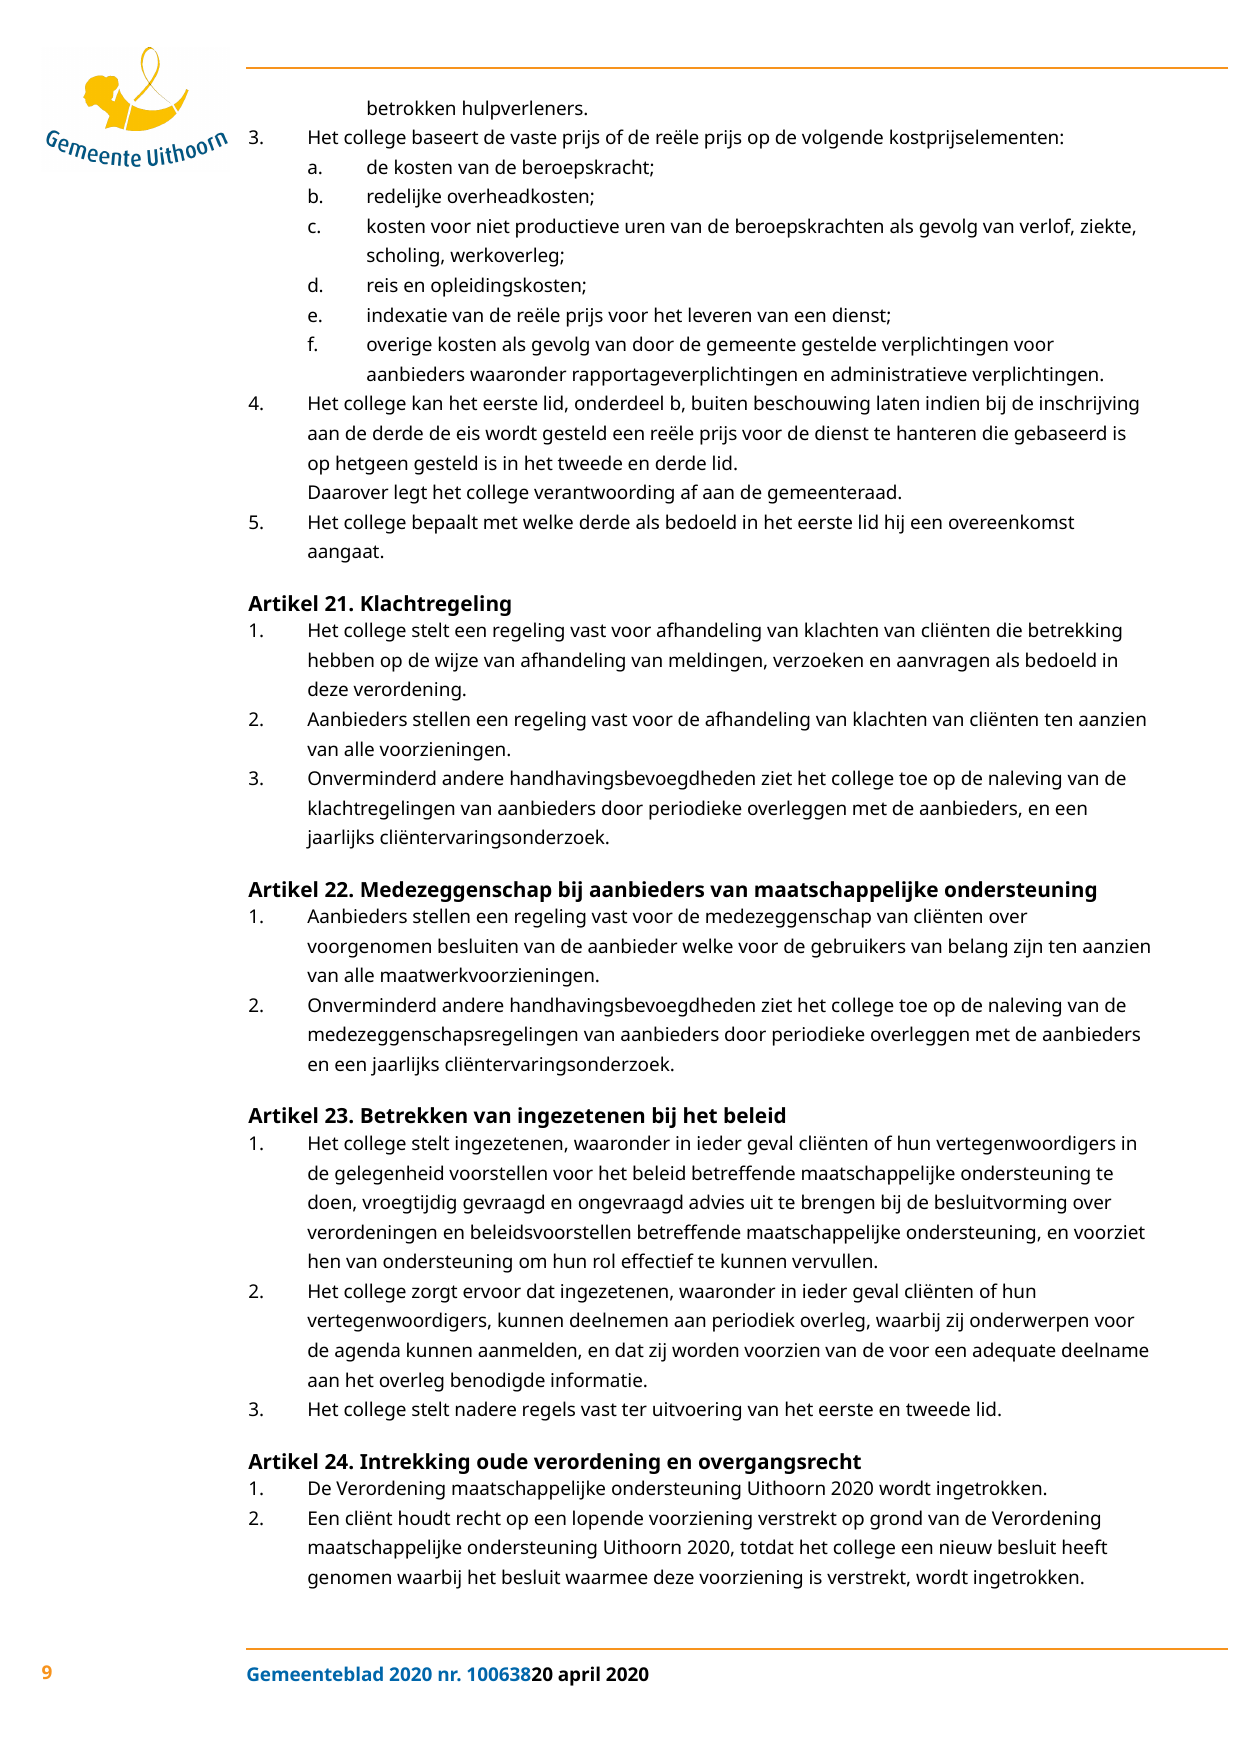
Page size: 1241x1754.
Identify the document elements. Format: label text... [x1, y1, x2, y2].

list Het college stelt nadere regels vast ter uitvoering van het eerste en tweede lid. [248, 1396, 1152, 1422]
list Onverminderd andere handhavingsbevoegdheden ziet het college toe op de naleving van de medezeggenschapsregelingen van aanbieders door periodieke overleggen met de aanbieders en een jaarlijks cliëntervaringsonderzoek. [248, 992, 1152, 1077]
list betrokken hulpverleners. [307, 95, 1152, 121]
list indexatie van de reële prijs voor het leveren van een dienst; [307, 302, 1152, 328]
list Het college stelt ingezetenen, waaronder in ieder geval cliënten of hun vertegenwoordigers in de gelegenheid voorstellen voor het beleid betreffende maatschappelijke ondersteuning te doen, vroegtijdig gevraagd en ongevraagd advies uit te brengen bij de besluitvorming over verordeningen en beleidsvoorstellen betreffende maatschappelijke ondersteuning, en voorziet hen van ondersteuning om hun rol effectief te kunnen vervullen. [248, 1130, 1152, 1274]
list Het college baseert de vaste prijs of de reële prijs op de volgende kostprijselementen: [248, 124, 1152, 150]
list Aanbieders stellen een regeling vast voor de medezeggenschap van cliënten over voorgenomen besluiten van de aanbieder welke voor de gebruikers van belang zijn ten aanzien van alle maatwerkvoorzieningen. [248, 903, 1152, 988]
text Artikel 22. Medezeggenschap bij aanbieders van maatschappelijke ondersteuning [248, 875, 1152, 903]
text Artikel 23. Betrekken van ingezetenen bij het beleid [248, 1102, 1152, 1130]
list Een cliënt houdt recht op een lopende voorziening verstrekt op grond van de Verordening maatschappelijke ondersteuning Uithoorn 2020, totdat het college een nieuw besluit heeft genomen waarbij het besluit waarmee deze voorziening is verstrekt, wordt ingetrokken. [248, 1505, 1152, 1590]
list Het college bepaalt met welke derde als bedoeld in het eerste lid hij een overeenkomst aangaat. [248, 509, 1152, 564]
list Het college zorgt ervoor dat ingezetenen, waaronder in ieder geval cliënten of hun vertegenwoordigers, kunnen deelnemen aan periodiek overleg, waarbij zij onderwerpen voor de agenda kunnen aanmelden, en dat zij worden voorzien van de voor een adequate deelname aan het overleg benodigde informatie. [248, 1278, 1152, 1392]
picture [41, 47, 231, 172]
list Het college stelt een regeling vast voor afhandeling van klachten van cliënten die betrekking hebben op de wijze van afhandeling van meldingen, verzoeken en aanvragen als bedoeld in deze verordening. [248, 617, 1152, 702]
text Artikel 24. Intrekking oude verordening en overgangsrecht [248, 1447, 1152, 1475]
text Artikel 21. Klachtregeling [248, 589, 1152, 617]
list Het college kan het eerste lid, onderdeel b, buiten beschouwing laten indien bij de inschrijving aan de derde de eis wordt gesteld een reële prijs voor de dienst te hanteren die gebaseerd is op hetgeen gesteld is in het tweede en derde lid. [248, 391, 1152, 476]
list Daarover legt het college verantwoording af aan de gemeenteraad. [248, 479, 1152, 505]
list Onverminderd andere handhavingsbevoegdheden ziet het college toe op de naleving van de klachtregelingen van aanbieders door periodieke overleggen met de aanbieders, en een jaarlijks cliëntervaringsonderzoek. [248, 765, 1152, 850]
list overige kosten als gevolg van door de gemeente gestelde verplichtingen voor aanbieders waaronder rapportageverplichtingen en administratieve verplichtingen. [307, 331, 1152, 387]
list redelijke overheadkosten; [307, 183, 1152, 209]
list kosten voor niet productieve uren van de beroepskrachten als gevolg van verlof, ziekte, scholing, werkoverleg; [307, 213, 1152, 268]
list reis en opleidingskosten; [307, 272, 1152, 298]
list De Verordening maatschappelijke ondersteuning Uithoorn 2020 wordt ingetrokken. [248, 1475, 1152, 1501]
list de kosten van de beroepskracht; [307, 154, 1152, 180]
list Aanbieders stellen een regeling vast voor de afhandeling van klachten van cliënten ten aanzien van alle voorzieningen. [248, 706, 1152, 761]
